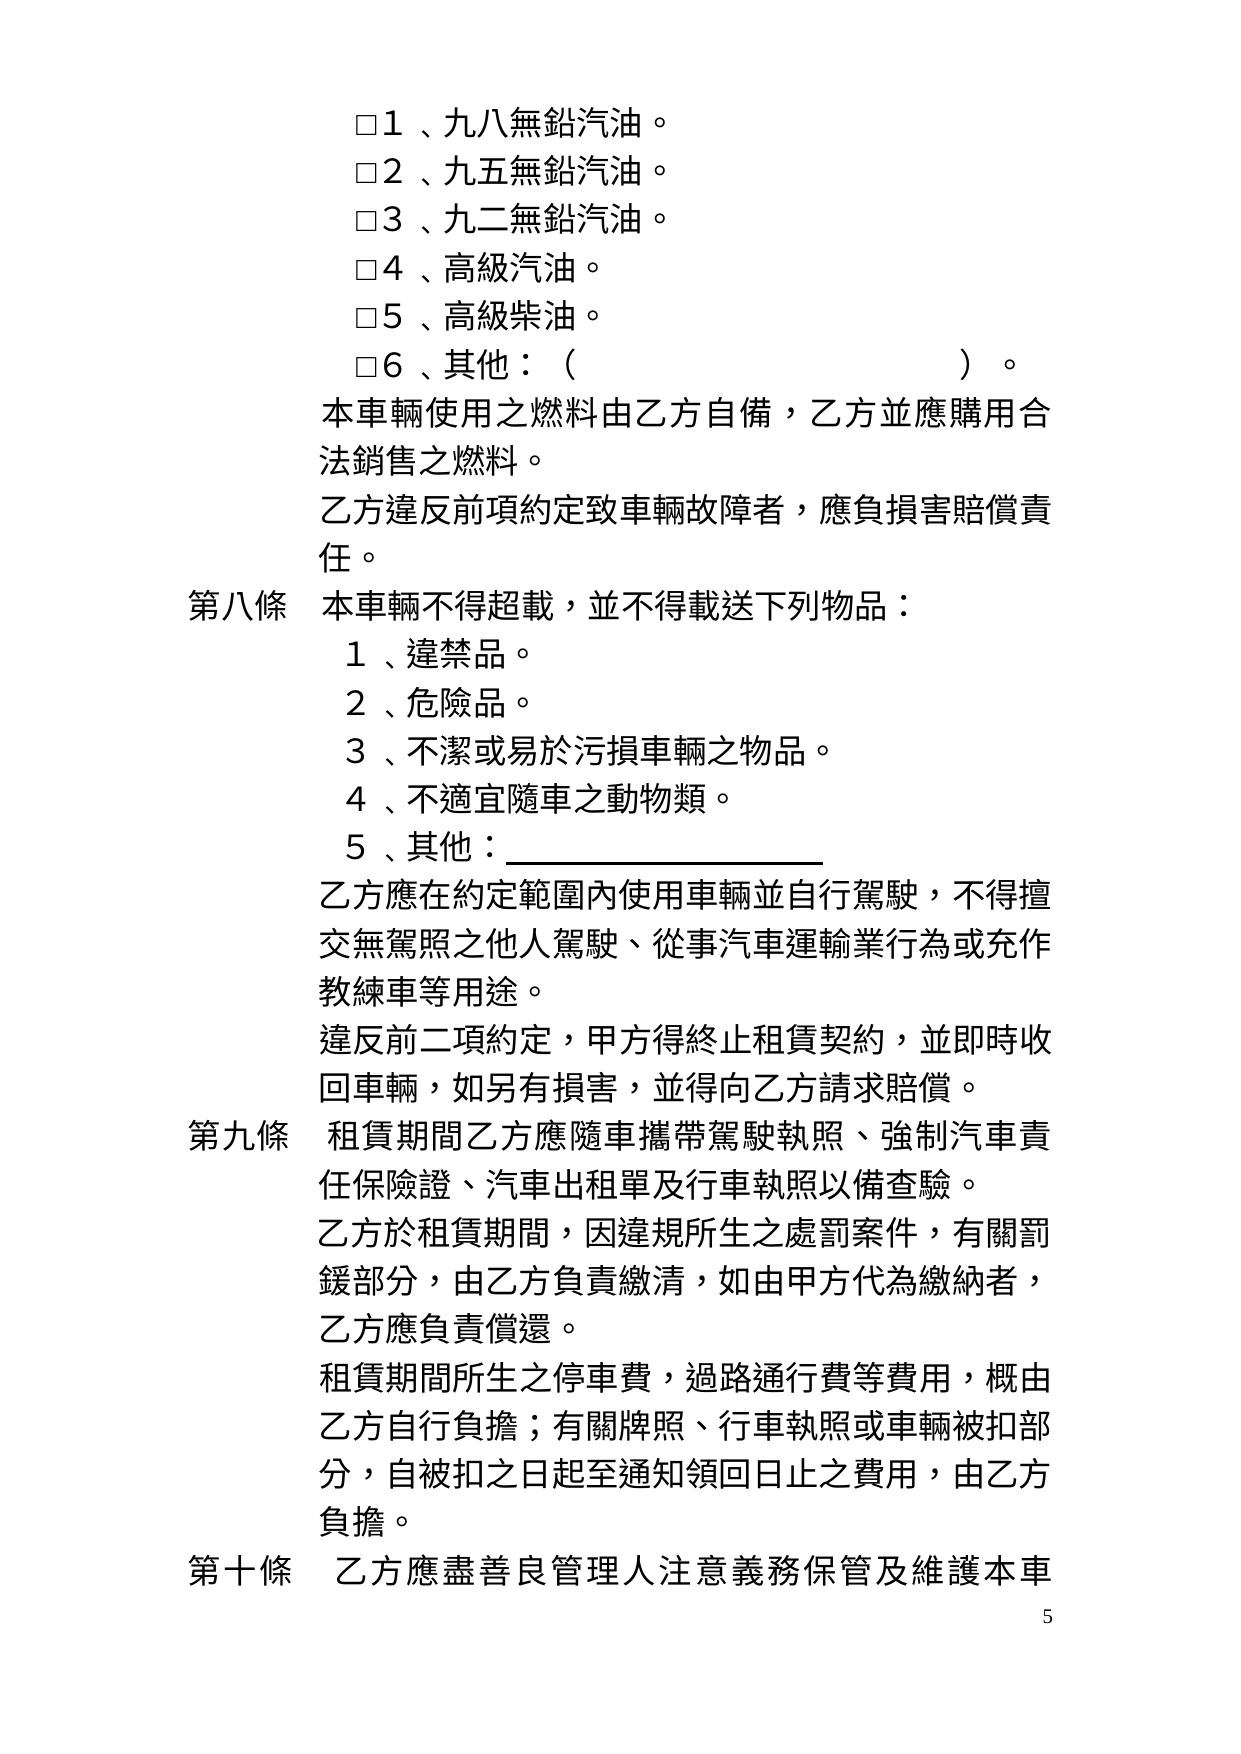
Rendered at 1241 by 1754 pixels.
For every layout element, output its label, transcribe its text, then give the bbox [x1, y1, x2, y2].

text 本車輛使用之燃料由乙方自備，乙方並應購用合法銷售之燃料。 [319, 387, 1053, 483]
text □４﹑高級汽油。 [356, 242, 1053, 290]
text ４﹑不適宜隨車之動物類。 [322, 773, 1053, 821]
text 乙方違反前項約定致車輛故障者，應負損害賠償責任。 [319, 483, 1053, 580]
text 第九條 租賃期間乙方應隨車攜帶駕駛執照、強制汽車責任保險證、汽車出租單及行車執照以備查驗。 [187, 1110, 1053, 1207]
text □５﹑高級柴油。 [356, 290, 1053, 338]
text ３﹑不潔或易於污損車輛之物品。 [322, 724, 1053, 773]
text 違反前二項約定，甲方得終止租賃契約，並即時收回車輛，如另有損害，並得向乙方請求賠償。 [319, 1014, 1053, 1110]
text ５﹑其他： [322, 821, 1053, 869]
text 第十條 乙方應盡善良管理人注意義務保管及維護本車 [187, 1544, 1053, 1593]
text □２﹑九五無鉛汽油。 [356, 145, 1053, 193]
text 第八條 本車輛不得超載，並不得載送下列物品： [187, 580, 1053, 628]
text １﹑違禁品。 [322, 628, 1053, 676]
text 乙方於租賃期間，因違規所生之處罰案件，有關罰鍰部分，由乙方負責繳清，如由甲方代為繳納者，乙方應負責償還。 [317, 1207, 1053, 1351]
text 乙方應在約定範圍內使用車輛並自行駕駛，不得擅交無駕照之他人駕駛、從事汽車運輸業行為或充作教練車等用途。 [319, 869, 1053, 1014]
text ２﹑危險品。 [322, 676, 1053, 724]
text 租賃期間所生之停車費，過路通行費等費用，概由乙方自行負擔；有關牌照、行車執照或車輛被扣部分，自被扣之日起至通知領回日止之費用，由乙方負擔。 [319, 1351, 1053, 1544]
text □６﹑其他：（ ）。 [356, 338, 1053, 387]
text □１﹑九八無鉛汽油。 [356, 96, 1053, 145]
text □３﹑九二無鉛汽油。 [356, 193, 1053, 242]
